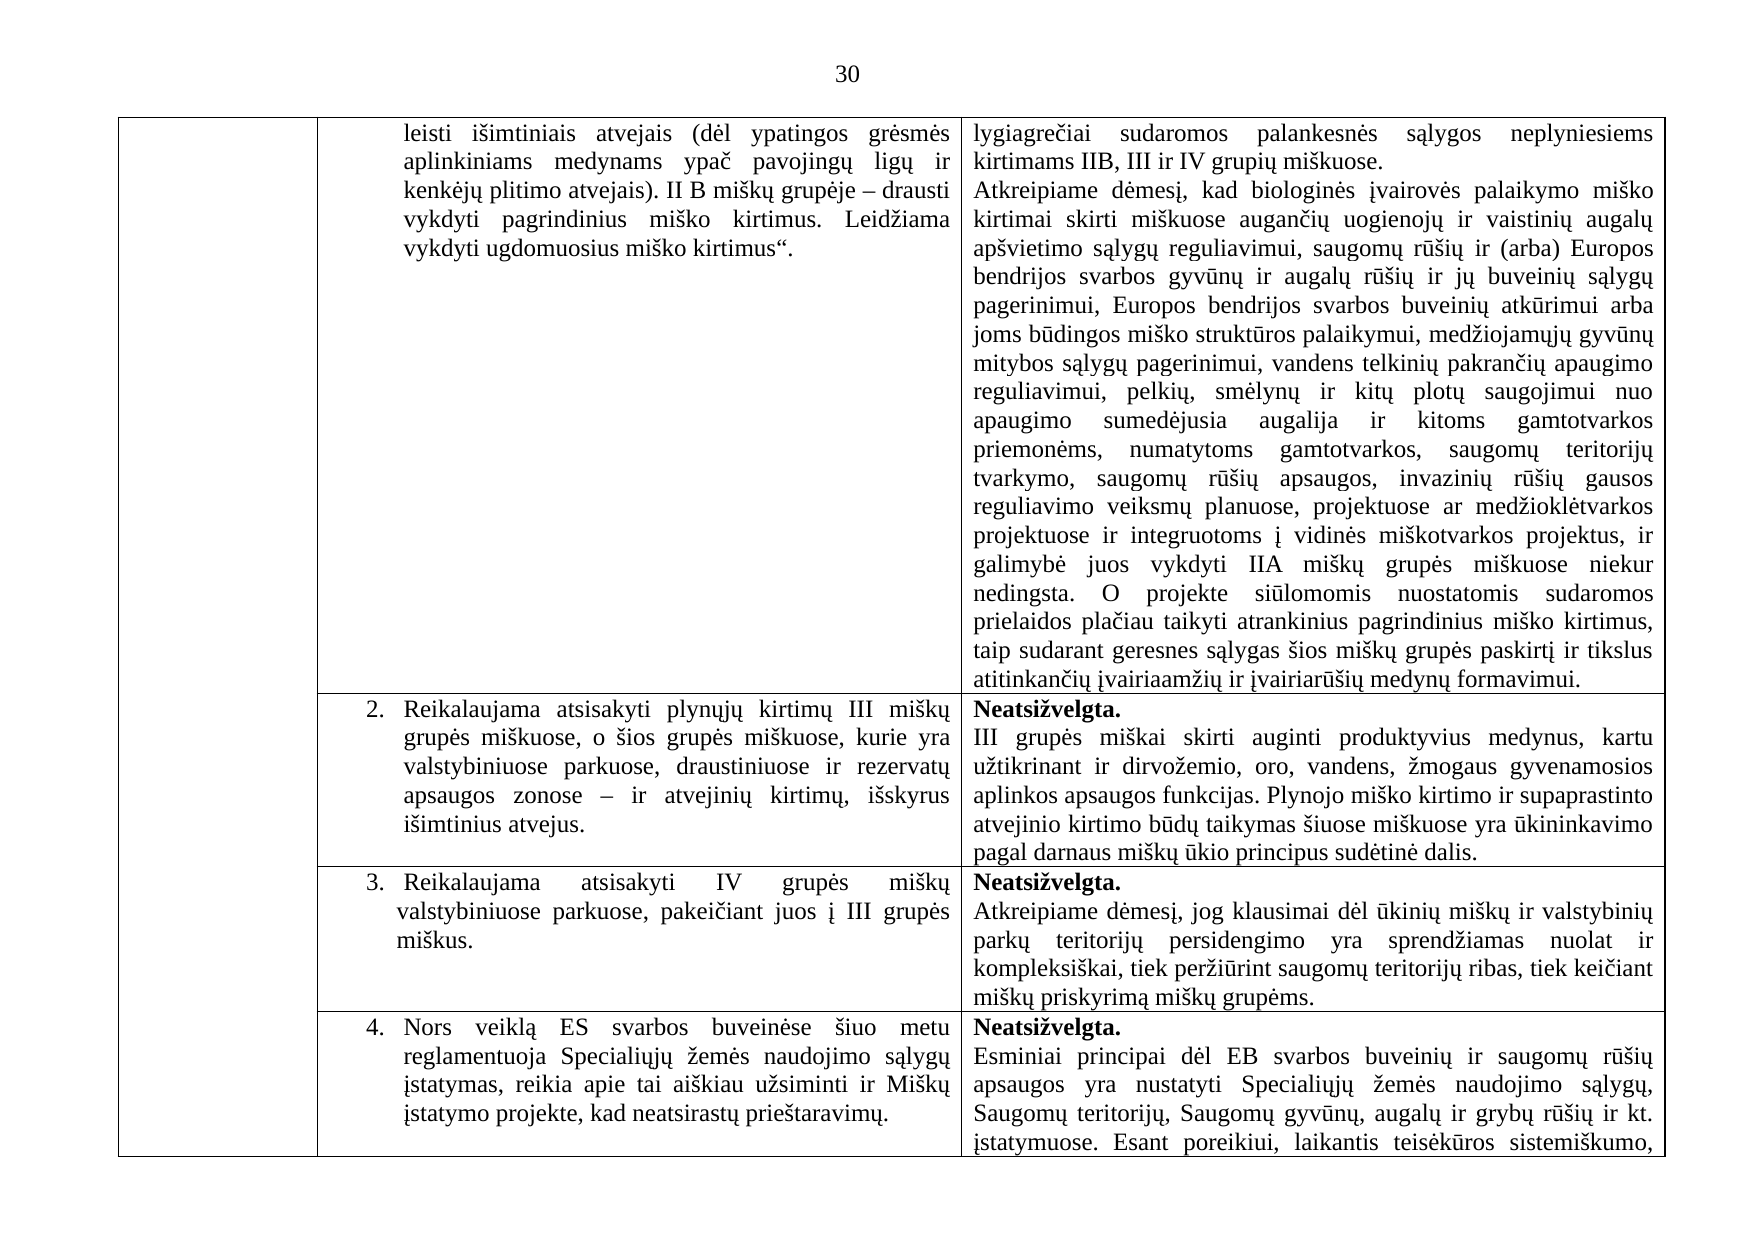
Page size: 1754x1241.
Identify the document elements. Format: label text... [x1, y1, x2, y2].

table_cell leisti išimtiniais atvejais (dėl ypatingos grėsmės aplinkiniams medynams ypač pavojingų ligų ir kenkėjų plitimo atvejais). II B miškų grupėje – drausti vykdyti pagrindinius miško kirtimus. Leidžiama vykdyti ugdomuosius miško kirtimus“. [318, 118, 961, 693]
table_cell Neatsižvelgta. Esminiai principai dėl EB svarbos buveinių ir saugomų rūšių apsaugos yra nustatyti Specialiųjų žemės naudojimo sąlygų, Saugomų teritorijų, Saugomų gyvūnų, augalų ir grybų rūšių ir kt. įstatymuose. Esant poreikiui, laikantis teisėkūros sistemiškumo, [962, 1012, 1664, 1156]
table_cell Reikalaujama atsisakyti IV grupės miškų valstybiniuose parkuose, pakeičiant juos į III grupės miškus. [318, 867, 961, 1011]
table_cell Neatsižvelgta. Atkreipiame dėmesį, jog klausimai dėl ūkinių miškų ir valstybinių parkų teritorijų persidengimo yra sprendžiamas nuolat ir kompleksiškai, tiek peržiūrint saugomų teritorijų ribas, tiek keičiant miškų priskyrimą miškų grupėms. [962, 867, 1664, 1011]
table_cell Nors veiklą ES svarbos buveinėse šiuo metu reglamentuoja Specialiųjų žemės naudojimo sąlygų įstatymas, reikia apie tai aiškiau užsiminti ir Miškų įstatymo projekte, kad neatsirastų prieštaravimų. [318, 1012, 961, 1156]
table_cell lygiagrečiai sudaromos palankesnės sąlygos neplyniesiems kirtimams IIB, III ir IV grupių miškuose. Atkreipiame dėmesį, kad biologinės įvairovės palaikymo miško kirtimai skirti miškuose augančių uogienojų ir vaistinių augalų apšvietimo sąlygų reguliavimui, saugomų rūšių ir (arba) Europos bendrijos svarbos gyvūnų ir augalų rūšių ir jų buveinių sąlygų pagerinimui, Europos bendrijos svarbos buveinių atkūrimui arba joms būdingos miško struktūros palaikymui, medžiojamųjų gyvūnų mitybos sąlygų pagerinimui, vandens telkinių pakrančių apaugimo reguliavimui, pelkių, smėlynų ir kitų plotų saugojimui nuo apaugimo sumedėjusia augalija ir kitoms gamtotvarkos priemonėms, numatytoms gamtotvarkos, saugomų teritorijų tvarkymo, saugomų rūšių apsaugos, invazinių rūšių gausos reguliavimo veiksmų planuose, projektuose ar medžioklėtvarkos projektuose ir integruotoms į vidinės miškotvarkos projektus, ir galimybė juos vykdyti IIA miškų grupės miškuose niekur nedingsta. O projekte siūlomomis nuostatomis sudaromos prielaidos plačiau taikyti atrankinius pagrindinius miško kirtimus, taip sudarant geresnes sąlygas šios miškų grupės paskirtį ir tikslus atitinkančių įvairiaamžių ir įvairiarūšių medynų formavimui. [962, 118, 1664, 693]
table_cell Neatsižvelgta. III grupės miškai skirti auginti produktyvius medynus, kartu užtikrinant ir dirvožemio, oro, vandens, žmogaus gyvenamosios aplinkos apsaugos funkcijas. Plynojo miško kirtimo ir supaprastinto atvejinio kirtimo būdų taikymas šiuose miškuose yra ūkininkavimo pagal darnaus miškų ūkio principus sudėtinė dalis. [962, 694, 1664, 866]
table_cell Reikalaujama atsisakyti plynųjų kirtimų III miškų grupės miškuose, o šios grupės miškuose, kurie yra valstybiniuose parkuose, draustiniuose ir rezervatų apsaugos zonose – ir atvejinių kirtimų, išskyrus išimtinius atvejus. [318, 694, 961, 866]
table_cell [119, 118, 317, 1156]
